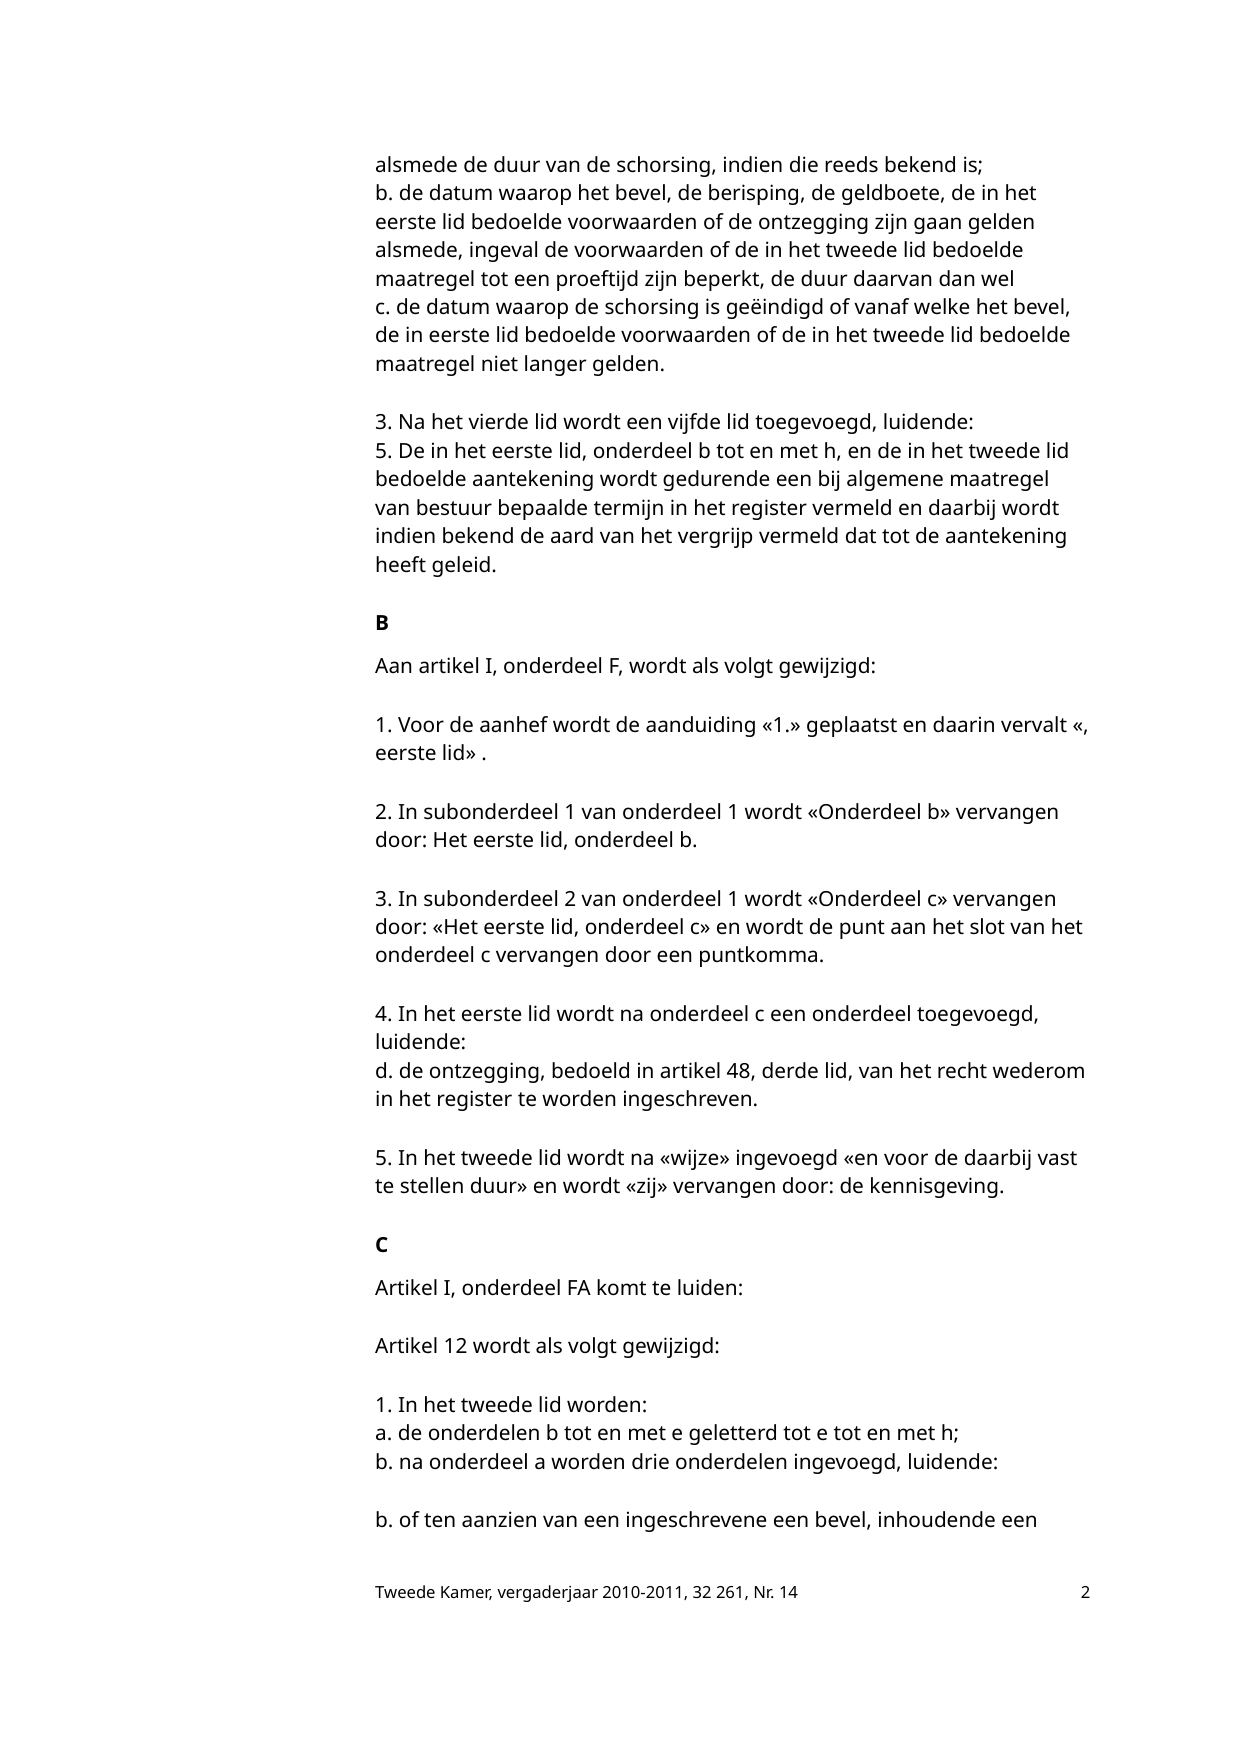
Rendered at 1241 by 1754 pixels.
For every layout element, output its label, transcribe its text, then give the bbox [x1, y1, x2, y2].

text 5. De in het eerste lid, onderdeel b tot en met h, en de in het tweede lid bedoelde aantekening wordt gedurende een bij algemene maatregel van bestuur bepaalde termijn in het register vermeld en daarbij wordt indien bekend de aard van het vergrijp vermeld dat tot de aantekening heeft geleid. [375, 436, 1090, 578]
text 4. In het eerste lid wordt na onderdeel c een onderdeel toegevoegd, luidende: [375, 999, 1090, 1056]
text Aan artikel I, onderdeel F, wordt als volgt gewijzigd: [375, 652, 1090, 680]
text 5. In het tweede lid wordt na «wijze» ingevoegd «en voor de daarbij vast te stellen duur» en wordt «zij» vervangen door: de kennisgeving. [375, 1143, 1090, 1200]
text b. of ten aanzien van een ingeschrevene een bevel, inhoudende een [375, 1505, 1090, 1534]
text 1. Voor de aanhef wordt de aanduiding «1.» geplaatst en daarin vervalt «, eerste lid» . [375, 710, 1090, 767]
text Artikel 12 wordt als volgt gewijzigd: [375, 1332, 1090, 1360]
text C [375, 1230, 1090, 1258]
text 2. In subonderdeel 1 van onderdeel 1 wordt «Onderdeel b» vervangen door: Het eerste lid, onderdeel b. [375, 797, 1090, 854]
text Artikel I, onderdeel FA komt te luiden: [375, 1273, 1090, 1302]
text B [375, 608, 1090, 637]
text 1. In het tweede lid worden: [375, 1390, 1090, 1418]
text c. de datum waarop de schorsing is geëindigd of vanaf welke het bevel, de in eerste lid bedoelde voorwaarden of de in het tweede lid bedoelde maatregel niet langer gelden. [375, 292, 1090, 377]
text b. de datum waarop het bevel, de berisping, de geldboete, de in het eerste lid bedoelde voorwaarden of de ontzegging zijn gaan gelden alsmede, ingeval de voorwaarden of de in het tweede lid bedoelde maatregel tot een proeftijd zijn beperkt, de duur daarvan dan wel [375, 178, 1090, 292]
text 3. Na het vierde lid wordt een vijfde lid toegevoegd, luidende: [375, 407, 1090, 436]
text 3. In subonderdeel 2 van onderdeel 1 wordt «Onderdeel c» vervangen door: «Het eerste lid, onderdeel c» en wordt de punt aan het slot van het onderdeel c vervangen door een puntkomma. [375, 884, 1090, 969]
text b. na onderdeel a worden drie onderdelen ingevoegd, luidende: [375, 1447, 1090, 1475]
text alsmede de duur van de schorsing, indien die reeds bekend is; [375, 150, 1090, 178]
text a. de onderdelen b tot en met e geletterd tot e tot en met h; [375, 1418, 1090, 1447]
text d. de ontzegging, bedoeld in artikel 48, derde lid, van het recht wederom in het register te worden ingeschreven. [375, 1056, 1090, 1113]
